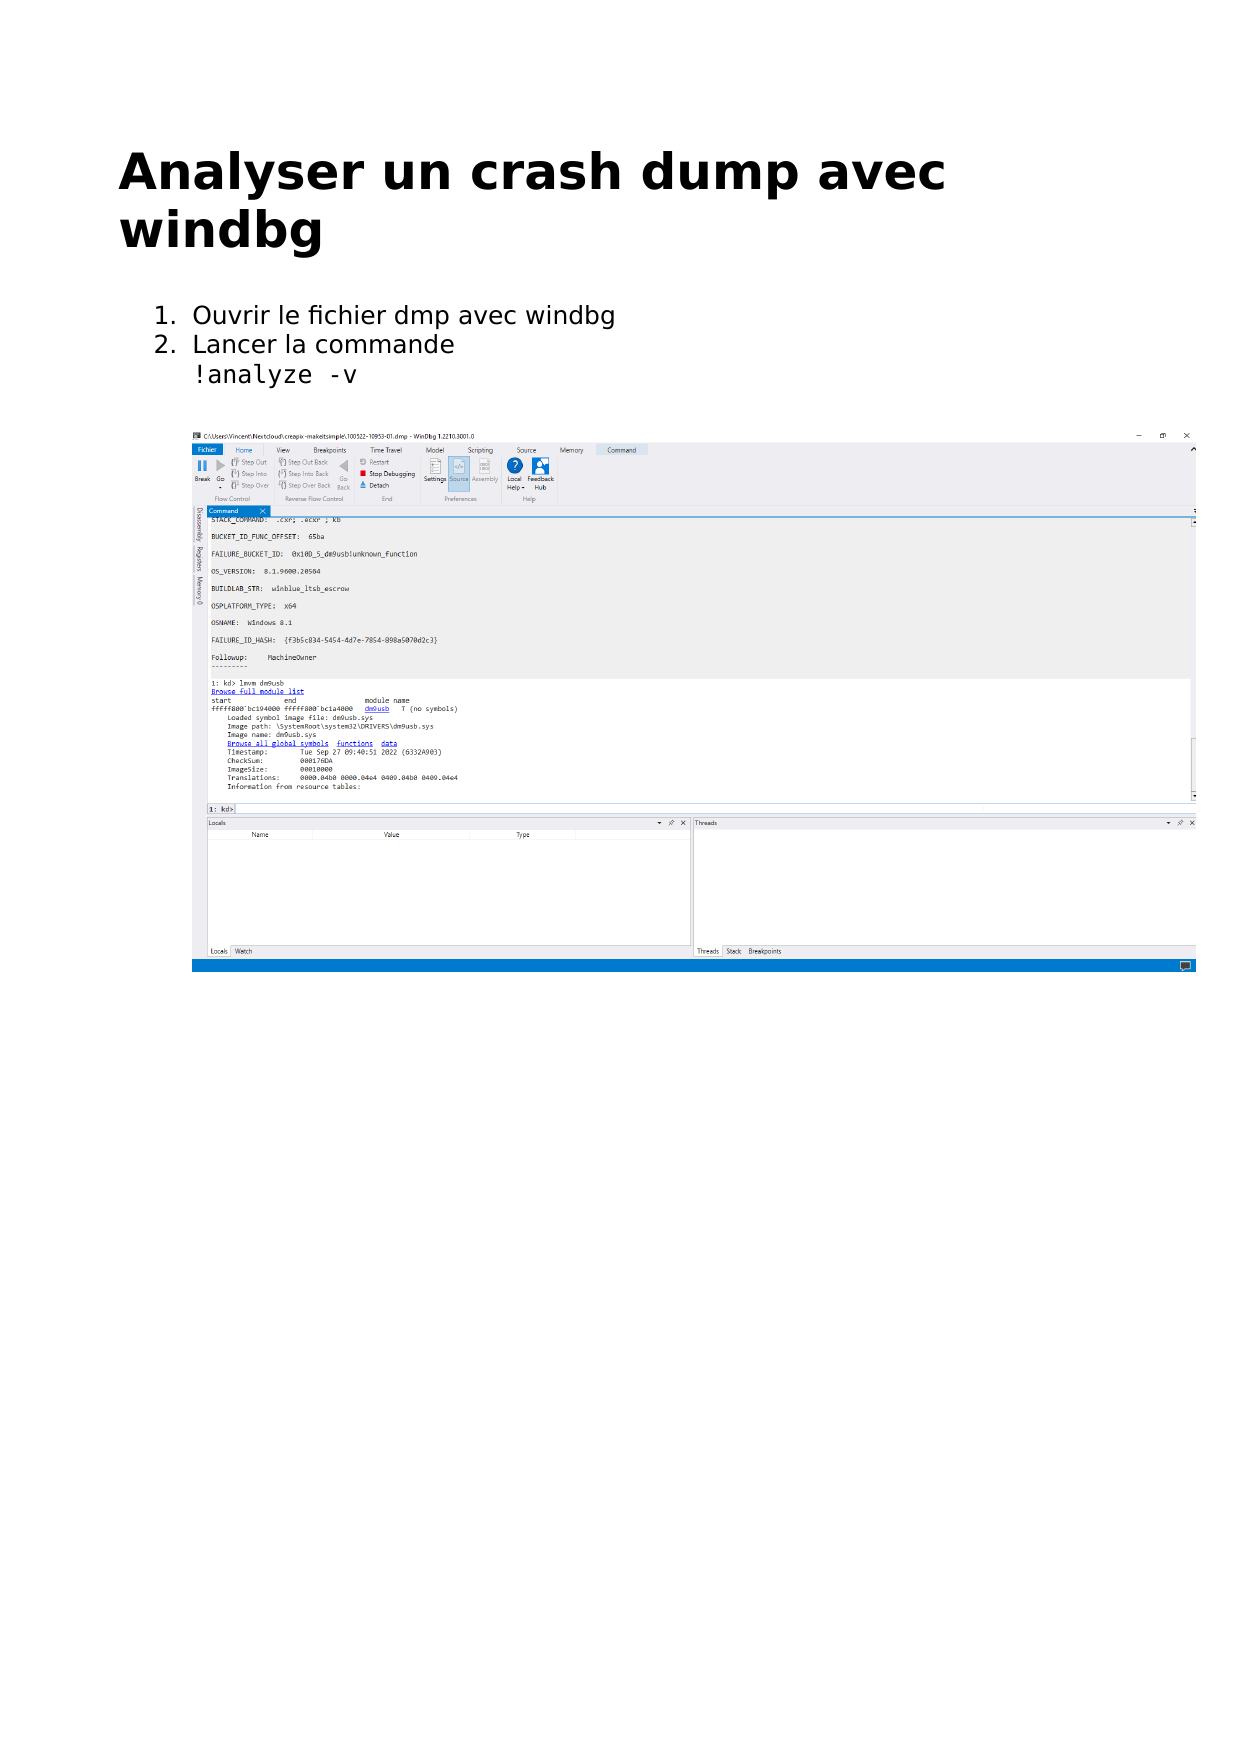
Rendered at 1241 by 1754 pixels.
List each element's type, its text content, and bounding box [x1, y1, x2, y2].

list Ouvrir le fichier dmp avec windbg [177, 302, 1122, 331]
list !analyze -v [177, 360, 1122, 389]
picture [192, 430, 1196, 972]
list Lancer la commande [177, 331, 1122, 360]
subtitle Analyser un crash dump avec windbg [118, 143, 1122, 259]
